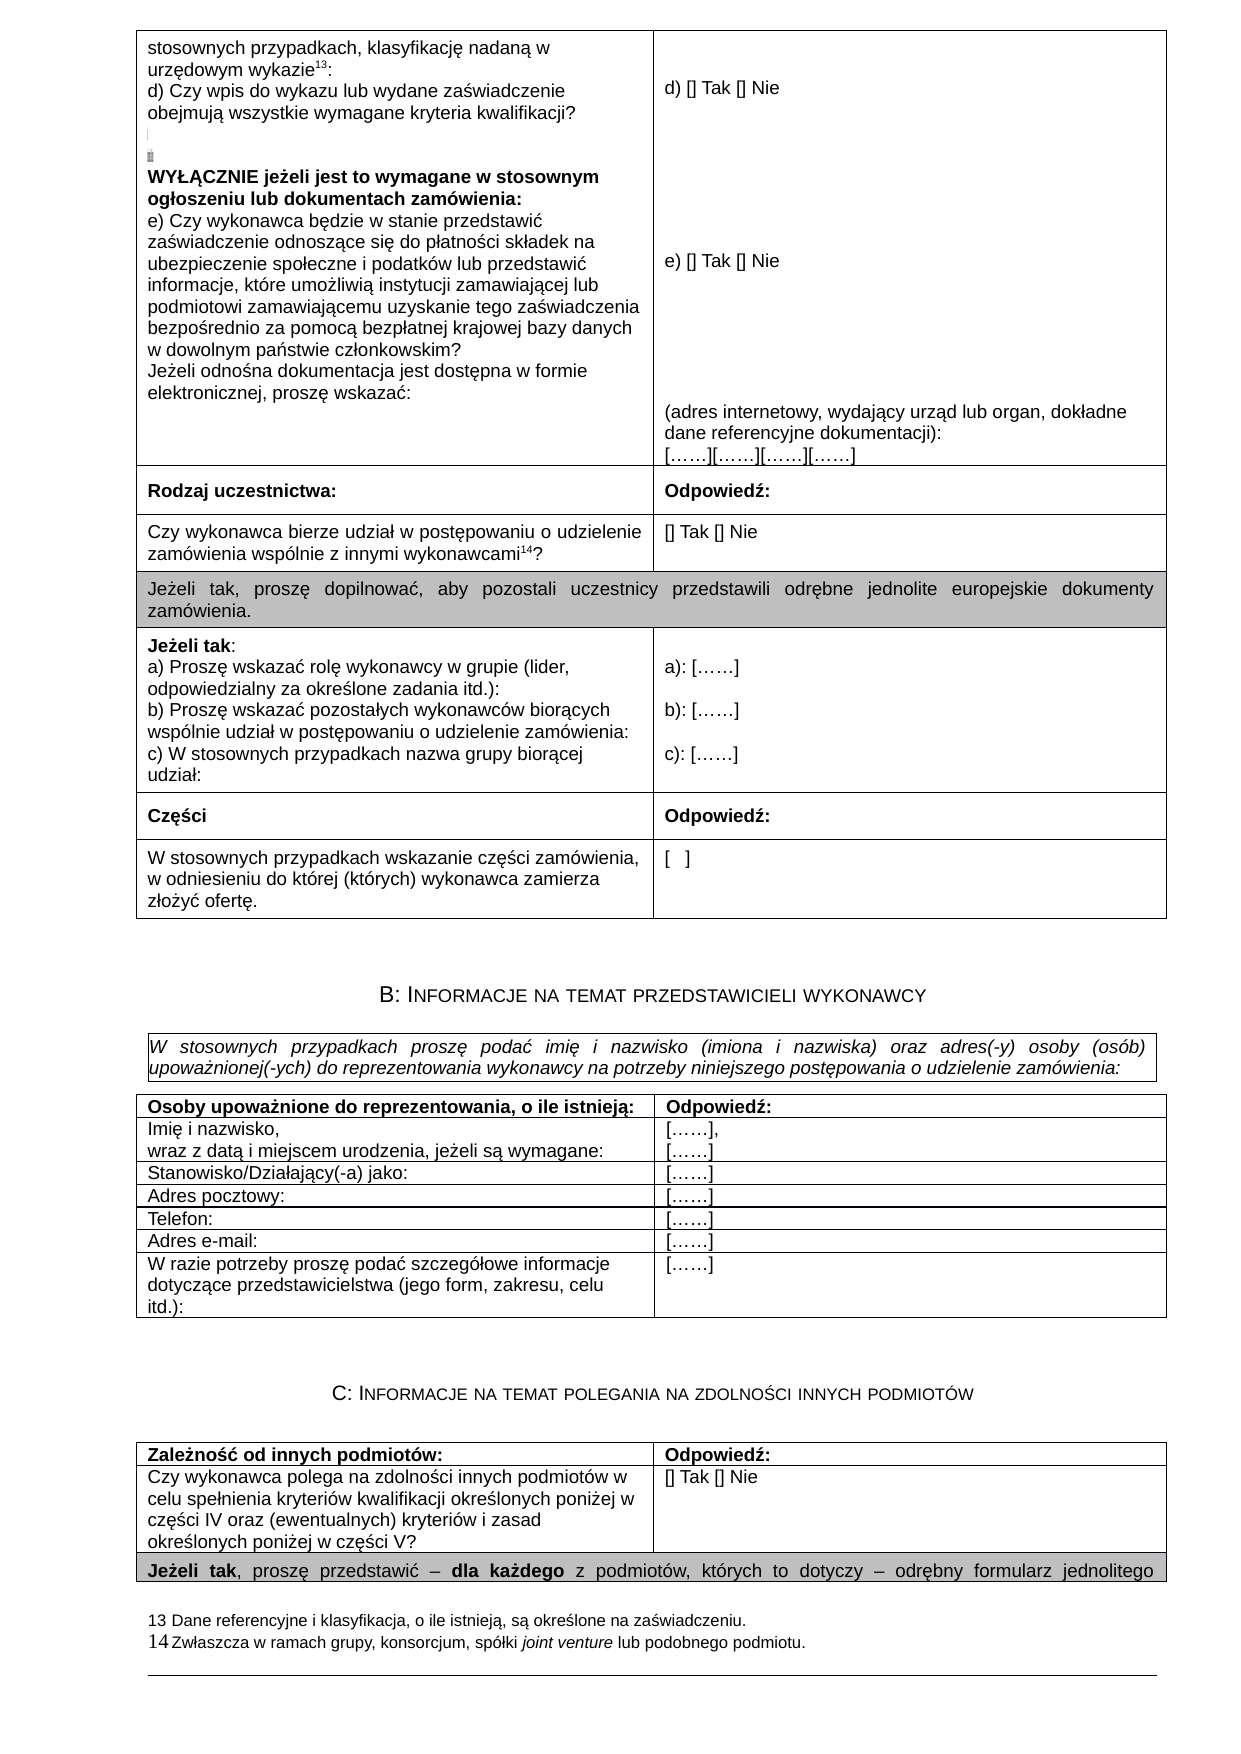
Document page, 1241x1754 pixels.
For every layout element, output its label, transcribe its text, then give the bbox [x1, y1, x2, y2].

table_cell Czy wykonawca polega na zdolności innych podmiotów w celu spełnienia kryteriów kwalifikacji określonych poniżej w części IV oraz (ewentualnych) kryteriów i zasad określonych poniżej w części V? [137, 1466, 653, 1552]
table_cell Jeżeli tak, proszę przedstawić – dla każdego z podmiotów, których to dotyczy – odrębny formularz jednolitego [137, 1553, 1166, 1581]
table_cell W stosownych przypadkach wskazanie części zamówienia, w odniesieniu do której (których) wykonawca zamierza złożyć ofertę. [137, 840, 653, 918]
table_cell [……] [655, 1162, 1166, 1184]
table_cell Rodzaj uczestnictwa: [137, 466, 653, 514]
table_cell [……] [655, 1253, 1166, 1317]
table_cell Telefon: [137, 1208, 654, 1229]
table_header Odpowiedź: [654, 1443, 1166, 1465]
table_cell [……], [……] [655, 1118, 1166, 1161]
table_cell [ ] [654, 840, 1166, 918]
title C: Informacje na temat polegania na zdolności innych podmiotów [148, 1381, 1157, 1405]
table_header Osoby upoważnione do reprezentowania, o ile istnieją: [137, 1095, 654, 1117]
table_cell Adres e-mail: [137, 1230, 654, 1252]
table_cell [……] [655, 1230, 1166, 1252]
table_cell [] Tak [] Nie [654, 1466, 1166, 1552]
table_header Zależność od innych podmiotów: [137, 1443, 653, 1465]
table_cell Stanowisko/Działający(-a) jako: [137, 1162, 654, 1184]
table_cell Odpowiedź: [654, 466, 1166, 514]
table_cell Części [137, 793, 653, 839]
table_cell d) [] Tak [] Nie e) [] Tak [] Nie (adres internetowy, wydający urząd lub organ, dokładne dane referencyjne dokumentacji): [……][……][……][……] [654, 31, 1166, 465]
table_cell [……] [655, 1208, 1166, 1229]
table_cell Adres pocztowy: [137, 1185, 654, 1206]
title B: Informacje na temat przedstawicieli wykonawcy [148, 981, 1157, 1007]
table_cell Jeżeli tak: Proszę udzielić odpowiedzi w pozostałych fragmentach niniejszej sekcji, w sekcji B i, w odpowiednich przypadkach, sekcji C niniejszej części, uzupełnić część V (w stosownych przypadkach) oraz w każdym przypadku wypełnić i podpisać część VI. a) Proszę podać nazwę wykazu lub zaświadczenia i odpowiedni numer rejestracyjny lub numer zaświadczenia, jeżeli dotyczy: b) Jeżeli poświadczenie wpisu do wykazu lub wydania zaświadczenia jest dostępne w formie elektronicznej, proszę podać: c) Proszę podać dane referencyjne stanowiące podstawę wpisu do wykazu lub wydania zaświadczenia oraz, w stosownych przypadkach, klasyfikację nadaną w urzędowym wykazie: d) Czy wpis do wykazu lub wydane zaświadczenie obejmują wszystkie wymagane kryteria kwalifikacji? Jeżeli nie: Proszę dodatkowo uzupełnić brakujące informacje w części IV w sekcjach A, B, C lub D, w zależności od przypadku. WYŁĄCZNIE jeżeli jest to wymagane w stosownym ogłoszeniu lub dokumentach zamówienia: e) Czy wykonawca będzie w stanie przedstawić zaświadczenie odnoszące się do płatności składek na ubezpieczenie społeczne i podatków lub przedstawić informacje, które umożliwią instytucji zamawiającej lub podmiotowi zamawiającemu uzyskanie tego zaświadczenia bezpośrednio za pomocą bezpłatnej krajowej bazy danych w dowolnym państwie członkowskim? Jeżeli odnośna dokumentacja jest dostępna w formie elektronicznej, proszę wskazać: [137, 31, 653, 465]
table_cell a): [……] b): [……] c): [……] [654, 628, 1166, 792]
table_cell Jeżeli tak, proszę dopilnować, aby pozostali uczestnicy przedstawili odrębne jednolite europejskie dokumenty zamówienia. [137, 572, 1166, 627]
table_cell [……] [655, 1185, 1166, 1206]
table_cell [] Tak [] Nie [654, 515, 1166, 571]
table_cell Jeżeli tak: a) Proszę wskazać rolę wykonawcy w grupie (lider, odpowiedzialny za określone zadania itd.): b) Proszę wskazać pozostałych wykonawców biorących wspólnie udział w postępowaniu o udzielenie zamówienia: c) W stosownych przypadkach nazwa grupy biorącej udział: [137, 628, 653, 792]
table_cell Odpowiedź: [654, 793, 1166, 839]
title W stosownych przypadkach proszę podać imię i nazwisko (imiona i nazwiska) oraz adres(-y) osoby (osób) upoważnionej(-ych) do reprezentowania wykonawcy na potrzeby niniejszego postępowania o udzielenie zamówienia: [149, 1034, 1156, 1081]
table_header Odpowiedź: [655, 1095, 1166, 1117]
table_cell Imię i nazwisko, wraz z datą i miejscem urodzenia, jeżeli są wymagane: [137, 1118, 654, 1161]
table_cell Czy wykonawca bierze udział w postępowaniu o udzielenie zamówienia wspólnie z innymi wykonawcami? [137, 515, 653, 571]
table_cell W razie potrzeby proszę podać szczegółowe informacje dotyczące przedstawicielstwa (jego form, zakresu, celu itd.): [137, 1253, 654, 1317]
